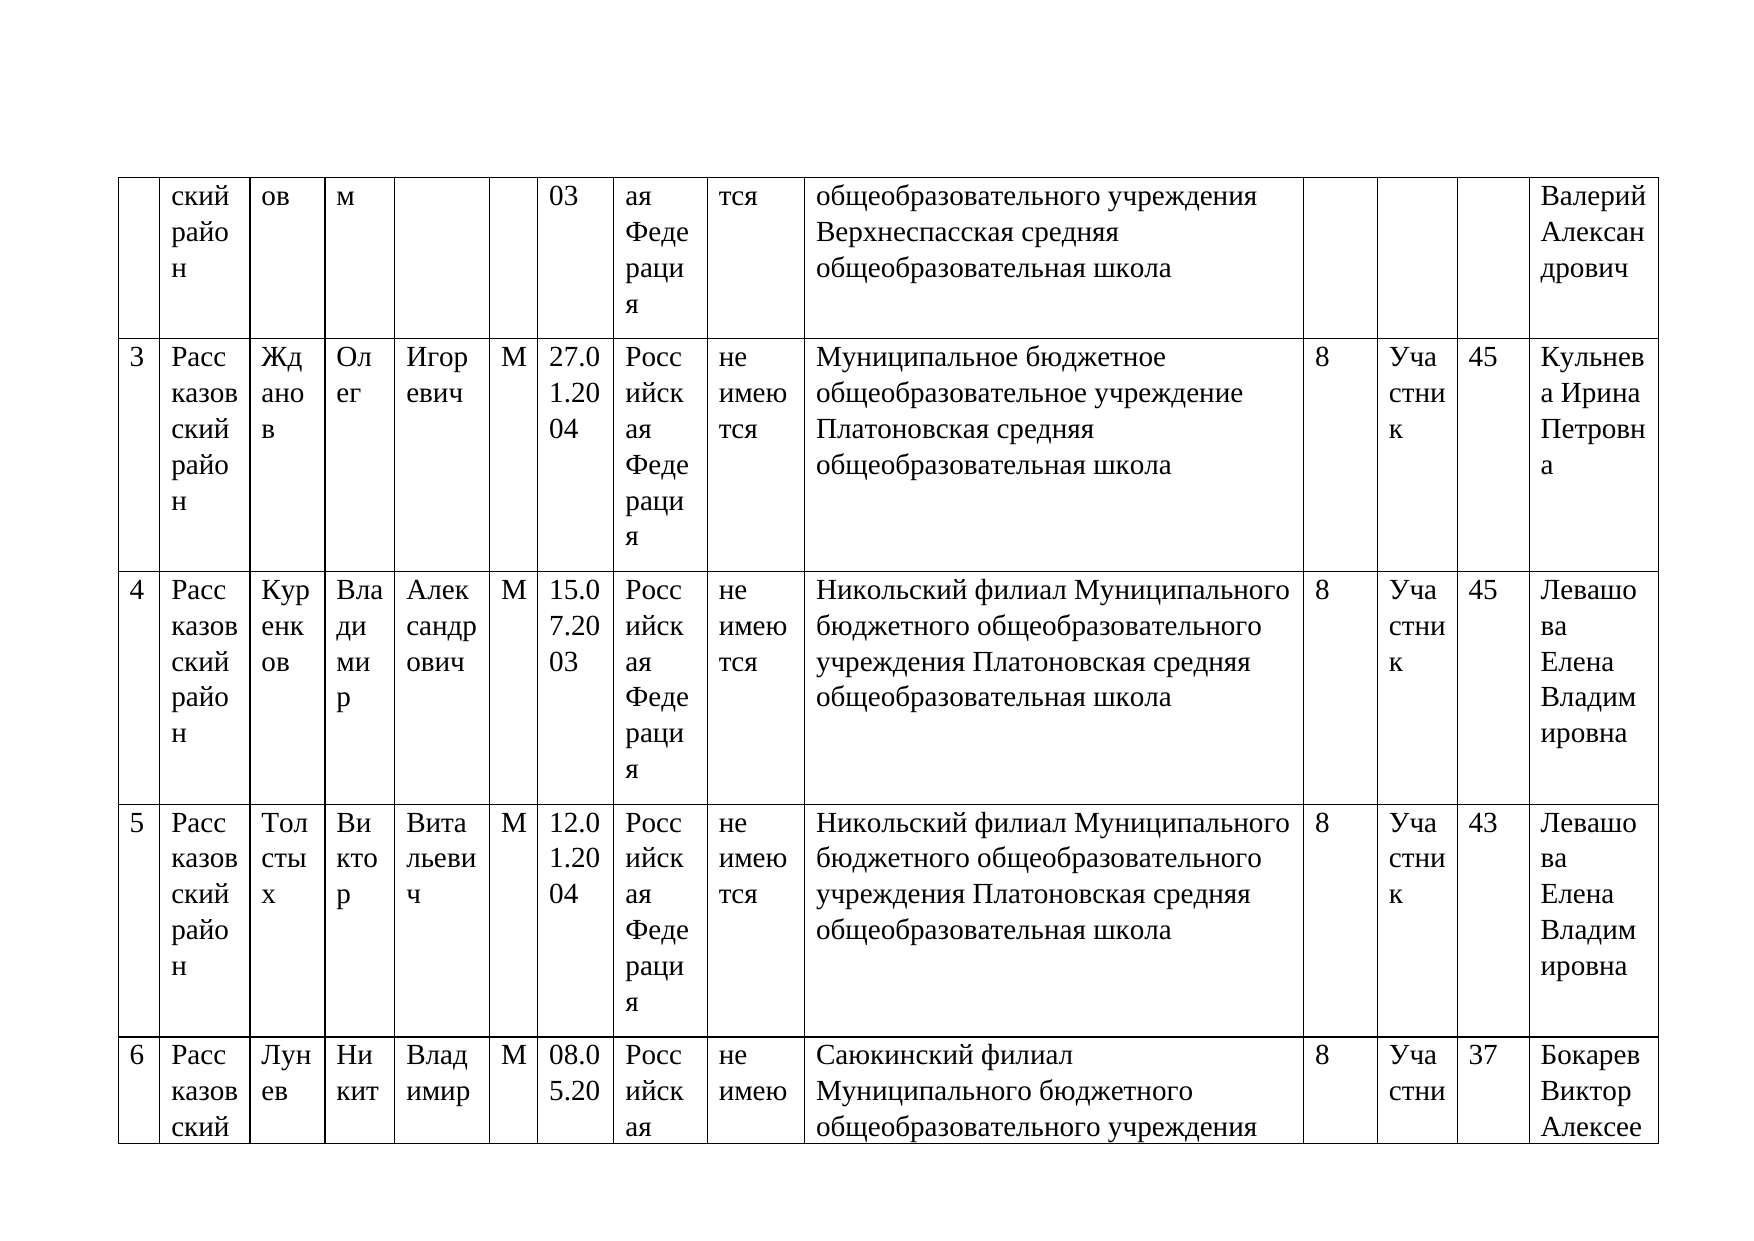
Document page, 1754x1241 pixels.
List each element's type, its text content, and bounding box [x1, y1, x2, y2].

table_cell 3 [119, 339, 159, 571]
table_cell Участни [1378, 1038, 1457, 1143]
table_cell Никольский филиал Муниципального бюджетного общеобразовательного учреждения Платоновская средняя общеобразовательная школа [805, 572, 1303, 804]
table_cell Валерий Александрович [1530, 178, 1658, 338]
table_cell 12.01.2004 [538, 805, 613, 1036]
table_cell Рассказовский [160, 1038, 249, 1143]
table_cell 6 [119, 1038, 159, 1143]
table_cell 15.07.2003 [538, 572, 613, 804]
table_cell ая Федерация [614, 178, 707, 338]
table_cell Олег [326, 339, 394, 571]
table_cell не имеются [708, 805, 804, 1036]
table_cell [1458, 178, 1529, 338]
table_cell Левашова Елена Владимировна [1530, 572, 1658, 804]
table_cell ов [251, 178, 324, 338]
table_cell М [490, 572, 537, 804]
table_cell ский район [160, 178, 249, 338]
table_cell общеобразовательного учреждения Верхнеспасская средняя общеобразовательная школа [805, 178, 1303, 338]
table_cell 8 [1304, 805, 1377, 1036]
table_cell [1304, 178, 1377, 338]
table_cell Рассказовский район [160, 805, 249, 1036]
table_cell М [490, 805, 537, 1036]
table_cell Рассказовский район [160, 339, 249, 571]
table_cell Российская Федерация [614, 339, 707, 571]
table_cell Кульнева Ирина Петровна [1530, 339, 1658, 571]
table_cell [395, 178, 489, 338]
table_cell 45 [1458, 339, 1529, 571]
table_cell не имеются [708, 572, 804, 804]
table_cell Толстых [251, 805, 324, 1036]
table_cell М [490, 339, 537, 571]
table_cell Куренков [251, 572, 324, 804]
table_cell тся [708, 178, 804, 338]
table_cell [490, 178, 537, 338]
table_cell [119, 178, 159, 338]
table_cell 5 [119, 805, 159, 1036]
table_cell Никольский филиал Муниципального бюджетного общеобразовательного учреждения Платоновская средняя общеобразовательная школа [805, 805, 1303, 1036]
table_cell Левашова Елена Владимировна [1530, 805, 1658, 1036]
table_cell Муниципальное бюджетное общеобразовательное учреждение Платоновская средняя общеобразовательная школа [805, 339, 1303, 571]
table_cell 37 [1458, 1038, 1529, 1143]
table_cell Лунев [251, 1038, 324, 1143]
table_cell Виктор [326, 805, 394, 1036]
table_cell Витальевич [395, 805, 489, 1036]
table_cell 43 [1458, 805, 1529, 1036]
table_cell 8 [1304, 572, 1377, 804]
table_cell 4 [119, 572, 159, 804]
table_cell 8 [1304, 1038, 1377, 1143]
table_cell 8 [1304, 339, 1377, 571]
table_cell 03 [538, 178, 613, 338]
table_cell Участник [1378, 805, 1457, 1036]
table_cell Участник [1378, 572, 1457, 804]
table_cell Российская [614, 1038, 707, 1143]
table_cell Российская Федерация [614, 572, 707, 804]
table_cell 45 [1458, 572, 1529, 804]
table_cell м [326, 178, 394, 338]
table_cell не имею [708, 1038, 804, 1143]
table_cell 27.01.2004 [538, 339, 613, 571]
table_cell Бокарев Виктор Алексее [1530, 1038, 1658, 1143]
table_cell [1378, 178, 1457, 338]
table_cell Владимир [395, 1038, 489, 1143]
table_cell Жданов [251, 339, 324, 571]
table_cell Никит [326, 1038, 394, 1143]
table_cell Российская Федерация [614, 805, 707, 1036]
table_cell не имеются [708, 339, 804, 571]
table_cell Владимир [326, 572, 394, 804]
table_cell Участник [1378, 339, 1457, 571]
table_cell М [490, 1038, 537, 1143]
table_cell 08.05.20 [538, 1038, 613, 1143]
table_cell Александрович [395, 572, 489, 804]
table_cell Саюкинский филиал Муниципального бюджетного общеобразовательного учреждения [805, 1038, 1303, 1143]
table_cell Игоревич [395, 339, 489, 571]
table_cell Рассказовский район [160, 572, 249, 804]
